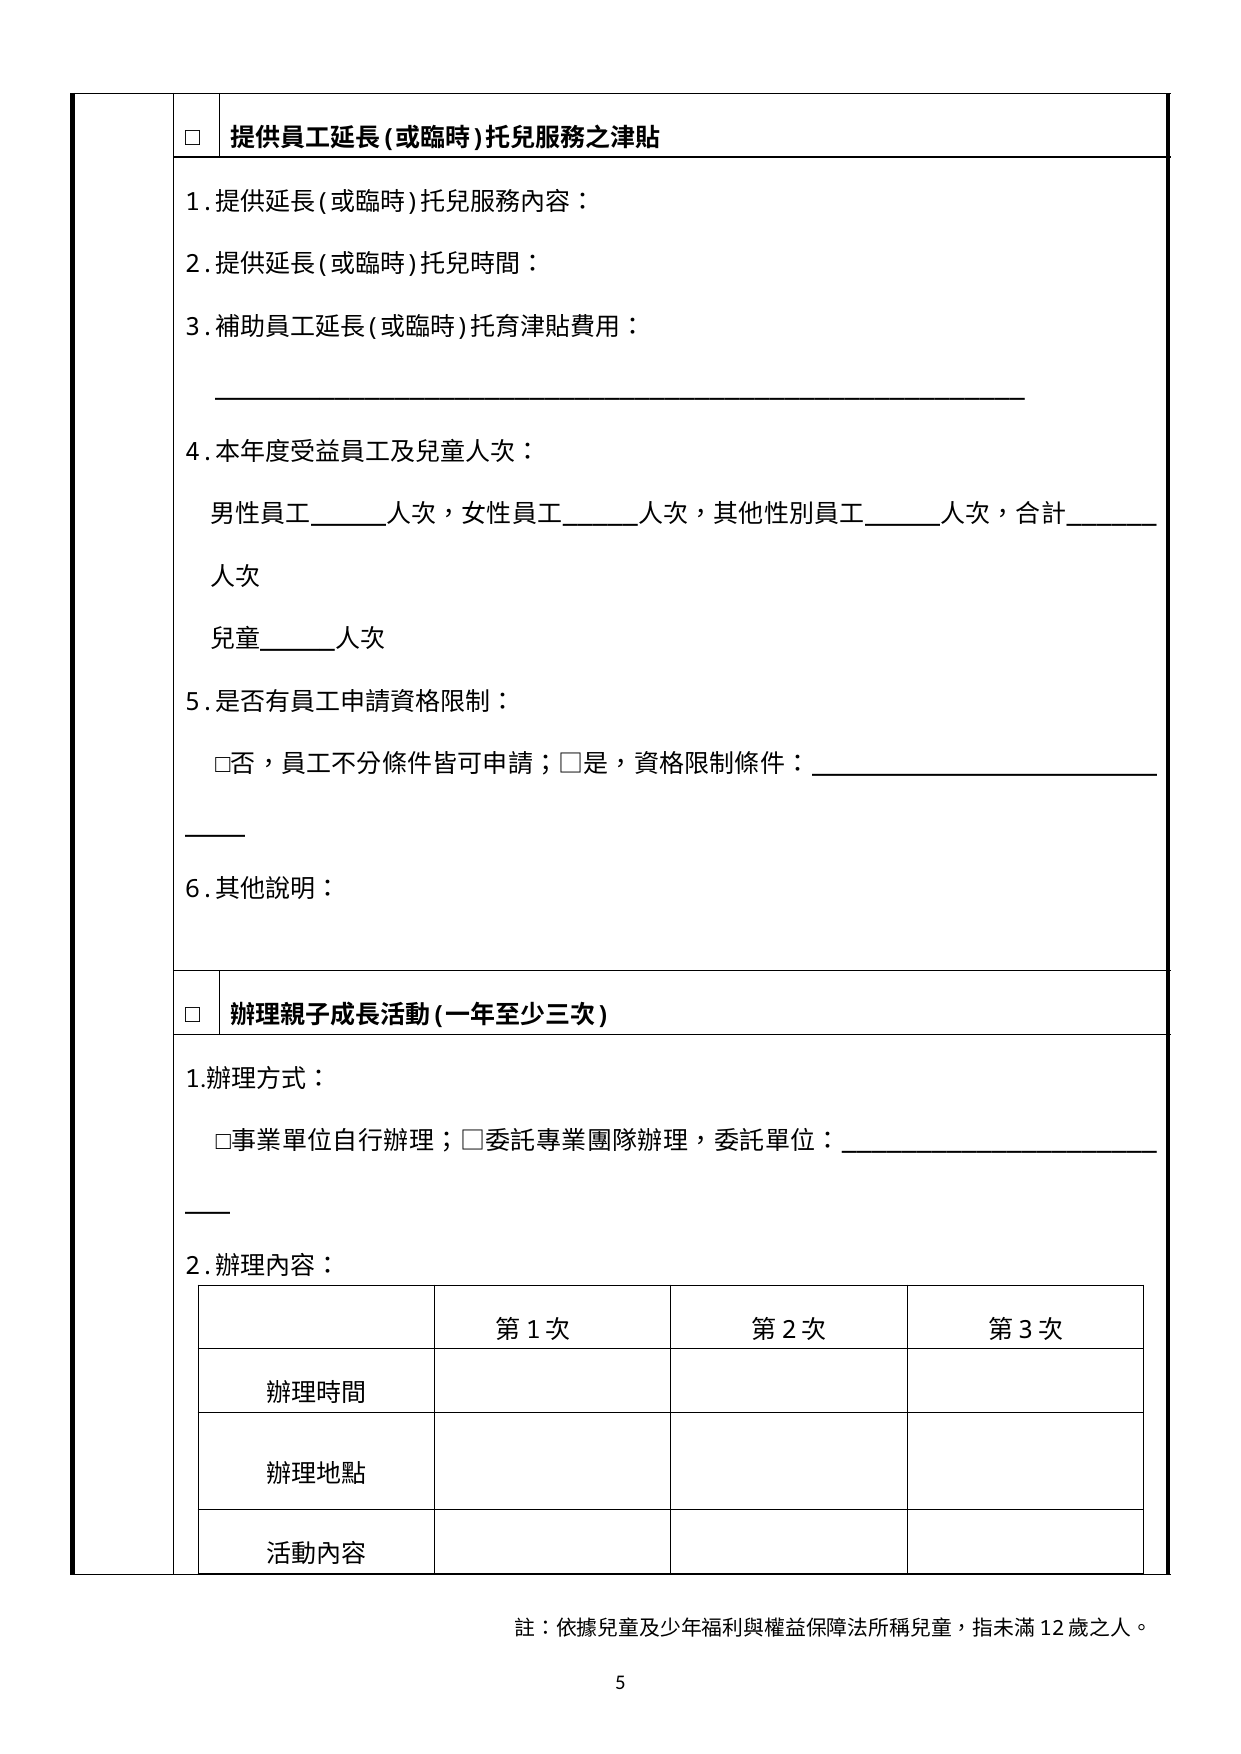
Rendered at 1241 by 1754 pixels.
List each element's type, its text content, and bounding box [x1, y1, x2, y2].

table_cell [908, 1510, 1143, 1573]
table_cell □ [174, 971, 219, 1033]
table_cell 辦理地點 [199, 1413, 434, 1509]
table_cell 1.辦理方式： □事業單位自行辦理；□委託專業團隊辦理，委託單位：________________________ 2.辦理內容： [174, 1035, 1166, 1574]
table_header 第3次 [908, 1286, 1143, 1348]
table_cell [435, 1510, 670, 1573]
table_cell 活動內容 [199, 1510, 434, 1573]
table_header 第1次 [435, 1286, 670, 1348]
table_cell [671, 1349, 907, 1412]
table_header [199, 1286, 434, 1348]
table_cell 提供員工延長(或臨時)托兒服務之津貼 [220, 94, 1166, 156]
table_cell □ [174, 94, 219, 156]
table_cell 1.提供延長(或臨時)托兒服務內容： 2.提供延長(或臨時)托兒時間： 3.補助員工延長(或臨時)托育津貼費用： ______________________________________________________ 4.本年度受益員工及兒童人次： 男性員工_____人次，女性員工_____人次，其他性別員工_____人次，合計______人次 兒童_____人次 5.是否有員工申請資格限制： □否，員工不分條件皆可申請；□是，資格限制條件：___________________________ 6.其他說明： [174, 158, 1166, 970]
table_cell 辦理親子成長活動(一年至少三次) [220, 971, 1166, 1033]
table_cell [671, 1510, 907, 1573]
table_cell 辦理時間 [199, 1349, 434, 1412]
table_cell [435, 1349, 670, 1412]
table_cell [908, 1349, 1143, 1412]
table_cell [435, 1413, 670, 1509]
table_cell [75, 94, 173, 1574]
table_cell [671, 1413, 907, 1509]
table_header 第2次 [671, 1286, 907, 1348]
table_cell [908, 1413, 1143, 1509]
